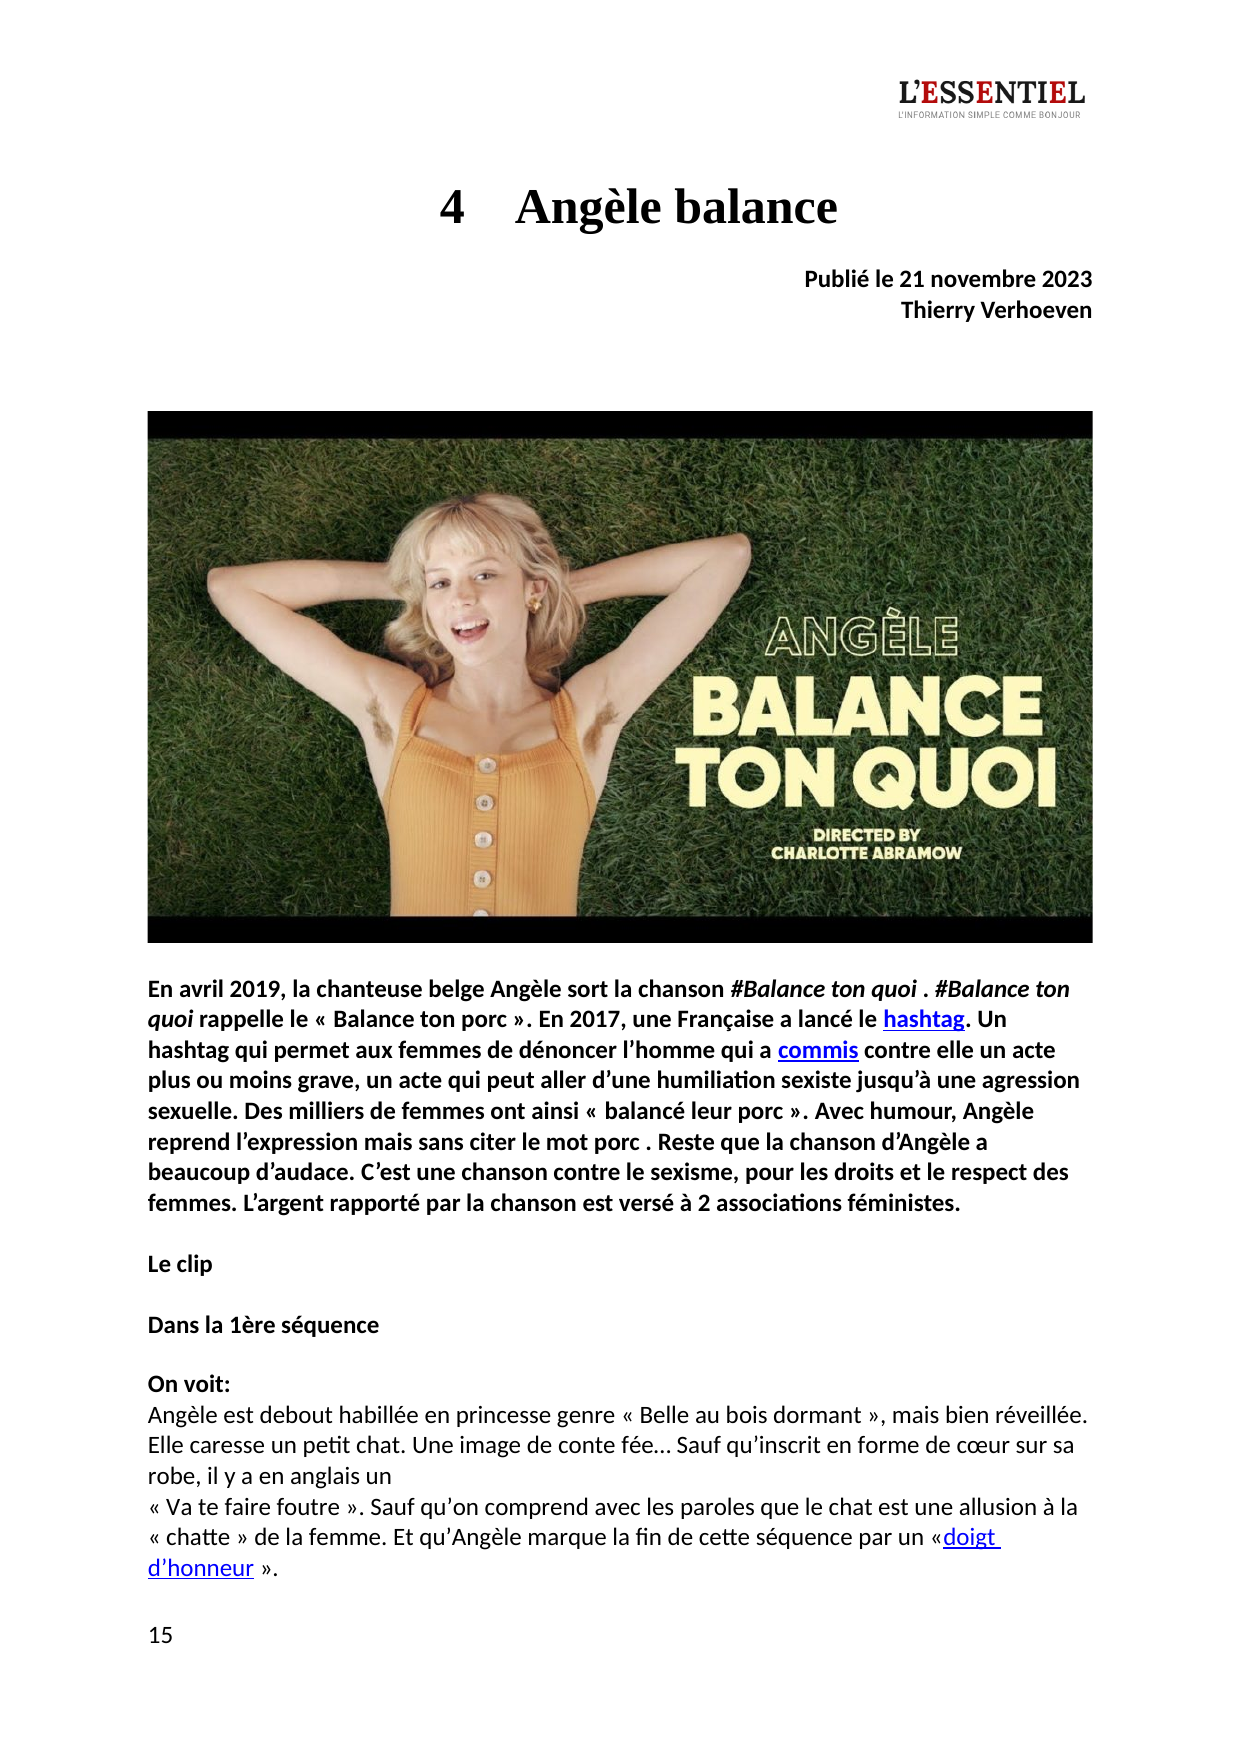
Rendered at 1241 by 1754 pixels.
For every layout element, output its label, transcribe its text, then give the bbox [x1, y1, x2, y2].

text Publié le 21 novembre 2023 [148, 263, 1093, 294]
text En avril 2019, la chanteuse belge Angèle sort la chanson #Balance ton quoi . #Balance ton quoi rappelle le « Balance ton porc ». En 2017, une Française a lancé le hashtag. Un hashtag qui permet aux femmes de dénoncer l’homme qui a commis contre elle un acte plus ou moins grave, un acte qui peut aller d’une humiliation sexiste jusqu’à une agression sexuelle. Des milliers de femmes ont ainsi « balancé leur porc ». Avec humour, Angèle reprend l’expression mais sans citer le mot porc . Reste que la chanson d’Angèle a beaucoup d’audace. C’est une chanson contre le sexisme, pour les droits et le respect des femmes. L’argent rapporté par la chanson est versé à 2 associations féministes. [148, 973, 1093, 1217]
subtitle Angèle balance [185, 177, 1093, 234]
picture [147, 411, 1093, 943]
text On voit: Angèle est debout habillée en princesse genre « Belle au bois dormant », mais bien réveillée. Elle caresse un petit chat. Une image de conte fée… Sauf qu’inscrit en forme de cœur sur sa robe, il y a en anglais un « Va te faire foutre ». Sauf qu’on comprend avec les paroles que le chat est une allusion à la « chatte » de la femme. Et qu’Angèle marque la fin de cette séquence par un «doigt d’honneur ». [148, 1368, 1093, 1582]
text Thierry Verhoeven [148, 294, 1093, 324]
picture [892, 73, 1093, 132]
text Dans la 1ère séquence [148, 1309, 1093, 1339]
text Le clip [148, 1248, 1093, 1278]
